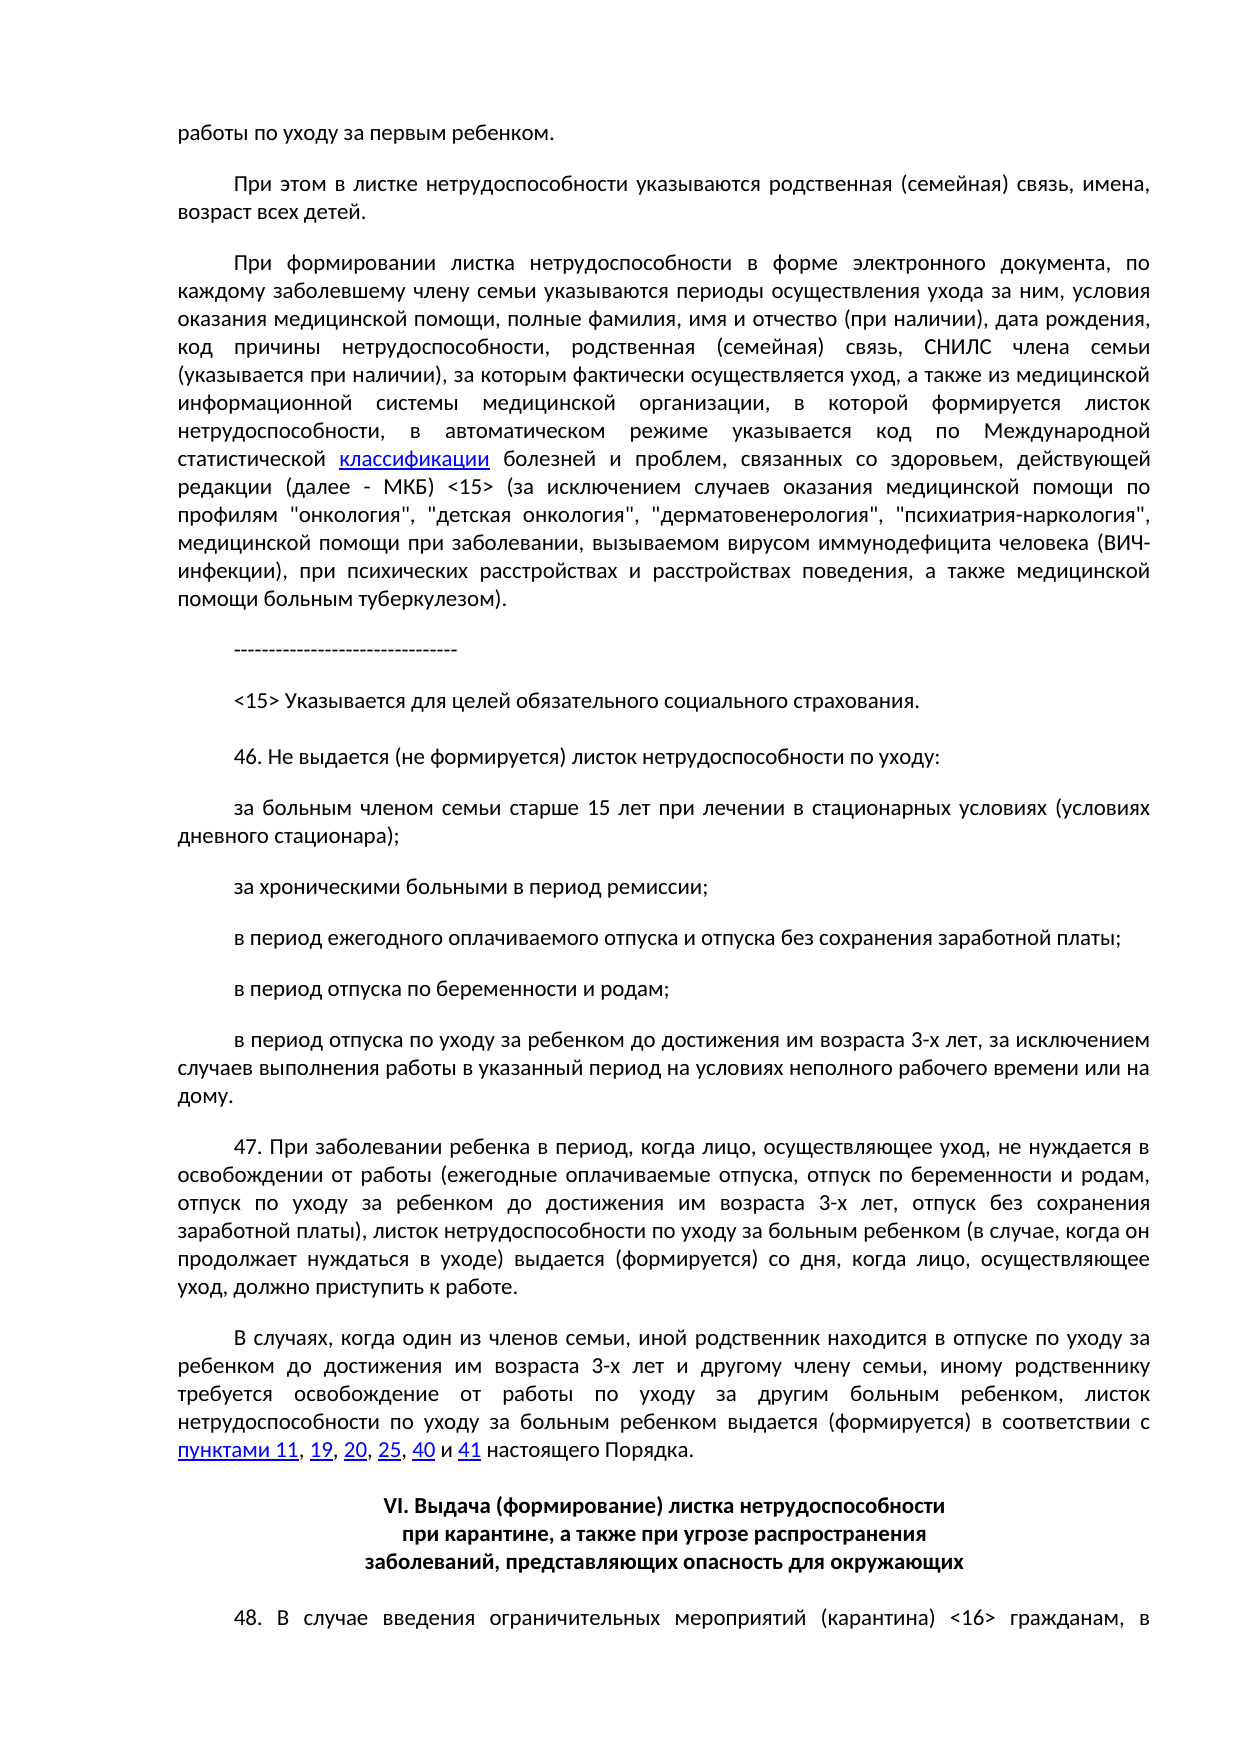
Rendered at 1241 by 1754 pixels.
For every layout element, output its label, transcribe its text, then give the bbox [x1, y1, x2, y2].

text в период ежегодного оплачиваемого отпуска и отпуска без сохранения заработной платы; [177, 923, 1152, 951]
text за хроническими больными в период ремиссии; [177, 872, 1152, 900]
title при карантине, а также при угрозе распространения [177, 1519, 1152, 1547]
text 47. При заболевании ребенка в период, когда лицо, осуществляющее уход, не нуждается в освобождении от работы (ежегодные оплачиваемые отпуска, отпуск по беременности и родам, отпуск по уходу за ребенком до достижения им возраста 3-х лет, отпуск без сохранения заработной платы), листок нетрудоспособности по уходу за больным ребенком (в случае, когда он продолжает нуждаться в уходе) выдается (формируется) со дня, когда лицо, осуществляющее уход, должно приступить к работе. [177, 1132, 1152, 1300]
text <15> Указывается для целей обязательного социального страхования. [177, 686, 1152, 714]
text В случаях, когда один из членов семьи, иной родственник находится в отпуске по уходу за ребенком до достижения им возраста 3-х лет и другому члену семьи, иному родственнику требуется освобождение от работы по уходу за другим больным ребенком, листок нетрудоспособности по уходу за больным ребенком выдается (формируется) в соответствии с пунктами 11, 19, 20, 25, 40 и 41 настоящего Порядка. [177, 1323, 1152, 1463]
text в период отпуска по беременности и родам; [177, 974, 1152, 1002]
text работы по уходу за первым ребенком. [177, 118, 1152, 146]
text за больным членом семьи старше 15 лет при лечении в стационарных условиях (условиях дневного стационара); [177, 793, 1152, 849]
title VI. Выдача (формирование) листка нетрудоспособности [177, 1491, 1152, 1519]
text При этом в листке нетрудоспособности указываются родственная (семейная) связь, имена, возраст всех детей. [177, 169, 1152, 225]
text в период отпуска по уходу за ребенком до достижения им возраста 3-х лет, за исключением случаев выполнения работы в указанный период на условиях неполного рабочего времени или на дому. [177, 1025, 1152, 1109]
text При формировании листка нетрудоспособности в форме электронного документа, по каждому заболевшему члену семьи указываются периоды осуществления ухода за ним, условия оказания медицинской помощи, полные фамилия, имя и отчество (при наличии), дата рождения, код причины нетрудоспособности, родственная (семейная) связь, СНИЛС члена семьи (указывается при наличии), за которым фактически осуществляется уход, а также из медицинской информационной системы медицинской организации, в которой формируется листок нетрудоспособности, в автоматическом режиме указывается код по Международной статистической классификации болезней и проблем, связанных со здоровьем, действующей редакции (далее - МКБ) <15> (за исключением случаев оказания медицинской помощи по профилям "онкология", "детская онкология", "дерматовенерология", "психиатрия-наркология", медицинской помощи при заболевании, вызываемом вирусом иммунодефицита человека (ВИЧ-инфекции), при психических расстройствах и расстройствах поведения, а также медицинской помощи больным туберкулезом). [177, 248, 1152, 612]
text 48. В случае введения ограничительных мероприятий (карантина) <16> гражданам, в [177, 1603, 1152, 1631]
title заболеваний, представляющих опасность для окружающих [177, 1547, 1152, 1575]
text -------------------------------- [177, 635, 1152, 663]
text 46. Не выдается (не формируется) листок нетрудоспособности по уходу: [177, 742, 1152, 770]
